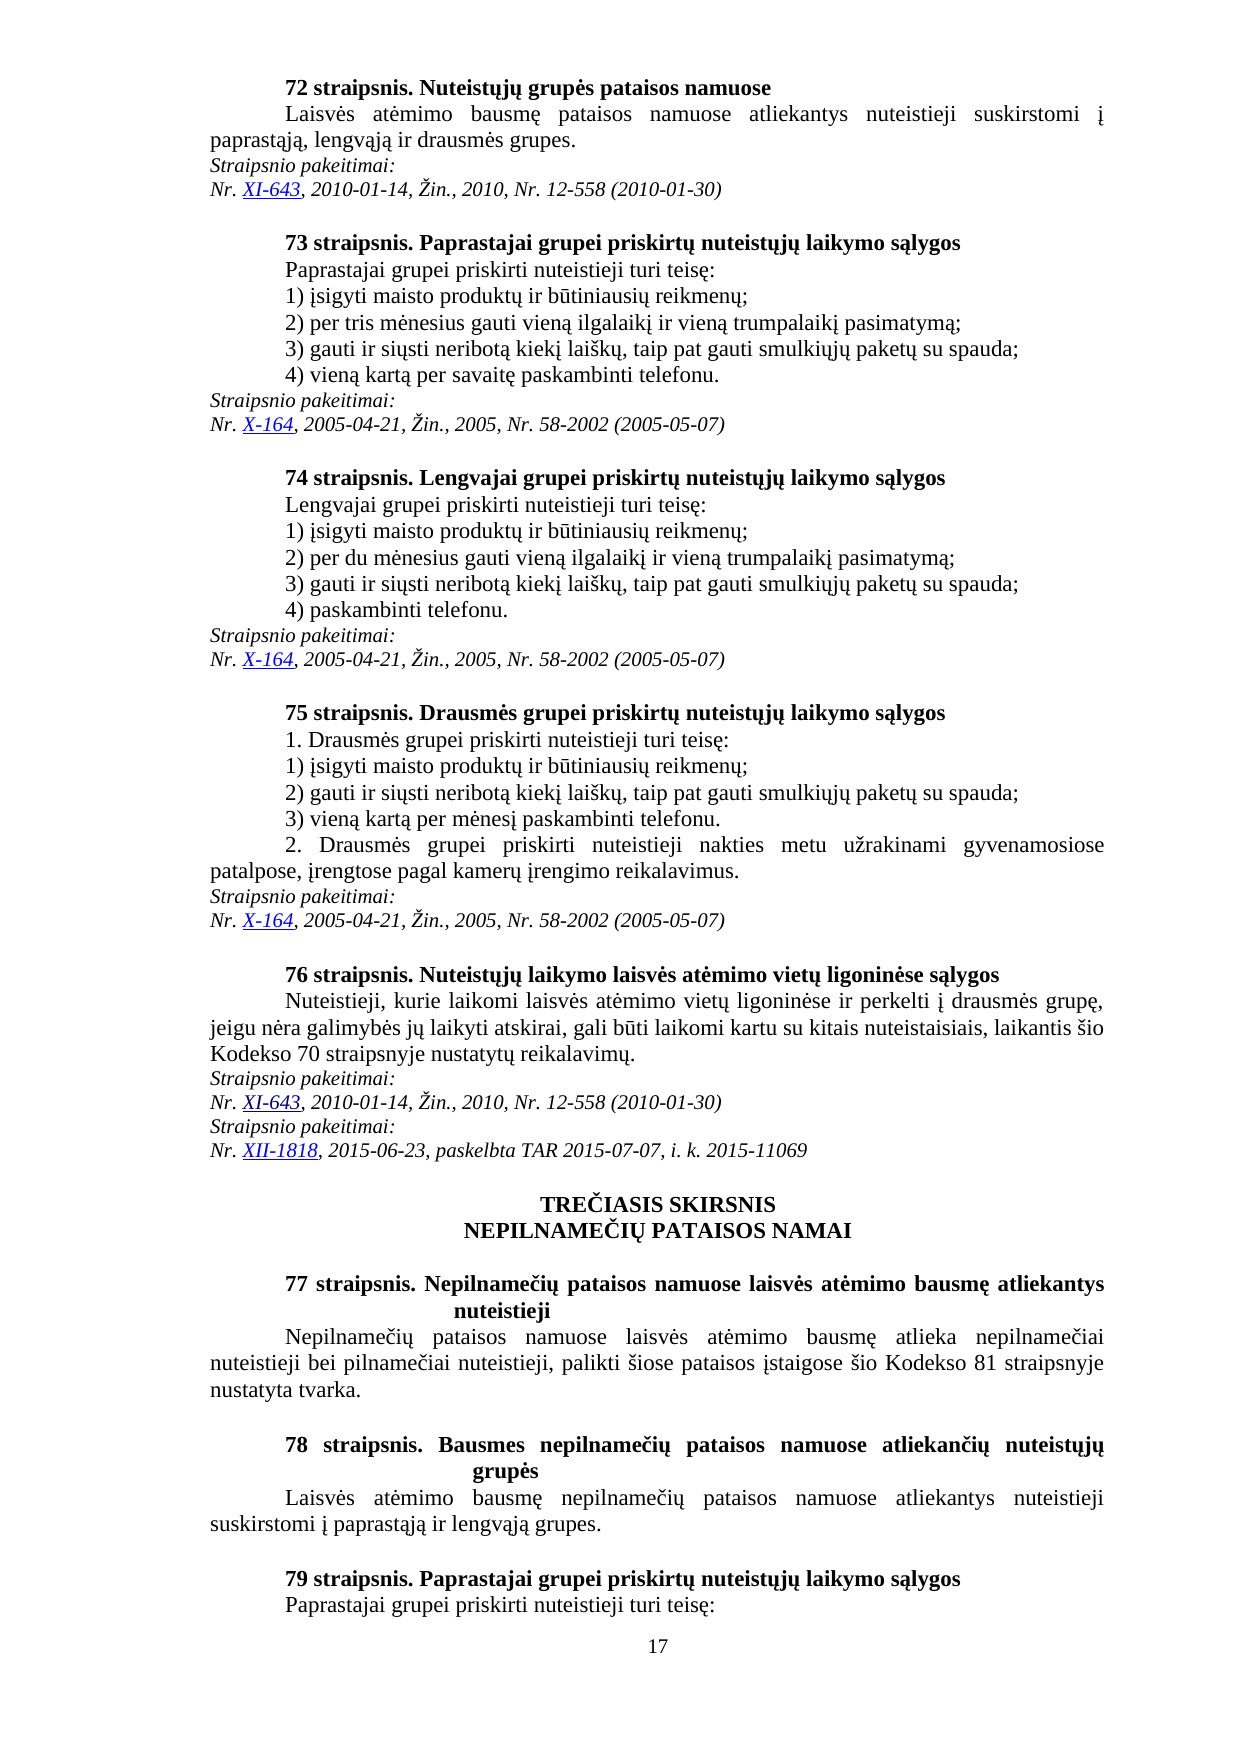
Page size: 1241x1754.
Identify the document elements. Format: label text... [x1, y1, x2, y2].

text 2) per tris mėnesius gauti vieną ilgalaikį ir vieną trumpalaikį pasimatymą; [210, 308, 1106, 335]
text Nr. X-164, 2005-04-21, Žin., 2005, Nr. 58-2002 (2005-05-07) [210, 647, 1106, 671]
text 75 straipsnis. Drausmės grupei priskirtų nuteistųjų laikymo sąlygos [210, 699, 1106, 726]
text 76 straipsnis. Nuteistųjų laikymo laisvės atėmimo vietų ligoninėse sąlygos [210, 961, 1106, 987]
text Laisvės atėmimo bausmę nepilnamečių pataisos namuose atliekantys nuteistieji suskirstomi į paprastąją ir lengvąją grupes. [210, 1483, 1106, 1536]
text 73 straipsnis. Paprastajai grupei priskirtų nuteistųjų laikymo sąlygos [210, 229, 1106, 256]
text 77 straipsnis. Nepilnamečių pataisos namuose laisvės atėmimo bausmę atliekantys nuteistieji [285, 1270, 1106, 1323]
text Trečiasis skirsnis [210, 1191, 1106, 1218]
text 1) įsigyti maisto produktų ir būtiniausių reikmenų; [210, 517, 1106, 543]
text NEPILNAMEČIŲ PATAISOS NAMAI [210, 1218, 1106, 1244]
text 2. Drausmės grupei priskirti nuteistieji nakties metu užrakinami gyvenamosiose patalpose, įrengtose pagal kamerų įrengimo reikalavimus. [210, 831, 1106, 884]
text 78 straipsnis. Bausmes nepilnamečių pataisos namuose atliekančių nuteistųjų grupės [285, 1431, 1106, 1483]
text 3) gauti ir siųsti neribotą kiekį laiškų, taip pat gauti smulkiųjų paketų su spauda; [210, 335, 1106, 361]
text 79 straipsnis. Paprastajai grupei priskirtų nuteistųjų laikymo sąlygos [210, 1565, 1106, 1591]
text 2) per du mėnesius gauti vieną ilgalaikį ir vieną trumpalaikį pasimatymą; [210, 543, 1106, 570]
text Nr. X-164, 2005-04-21, Žin., 2005, Nr. 58-2002 (2005-05-07) [210, 412, 1106, 436]
text Paprastajai grupei priskirti nuteistieji turi teisę: [210, 256, 1106, 282]
text Nr. XI-643, 2010-01-14, Žin., 2010, Nr. 12-558 (2010-01-30) [210, 177, 1106, 201]
text 74 straipsnis. Lengvajai grupei priskirtų nuteistųjų laikymo sąlygos [210, 464, 1106, 491]
text Paprastajai grupei priskirti nuteistieji turi teisę: [210, 1591, 1106, 1618]
text Straipsnio pakeitimai: [210, 1114, 1106, 1138]
text Straipsnio pakeitimai: [210, 153, 1106, 177]
text 3) vieną kartą per mėnesį paskambinti telefonu. [210, 805, 1106, 831]
text 4) vieną kartą per savaitę paskambinti telefonu. [210, 361, 1106, 388]
text 1. Drausmės grupei priskirti nuteistieji turi teisę: [210, 726, 1106, 752]
text Nr. XII-1818, 2015-06-23, paskelbta TAR 2015-07-07, i. k. 2015-11069 [210, 1138, 1106, 1162]
text 1) įsigyti maisto produktų ir būtiniausių reikmenų; [210, 752, 1106, 778]
text 3) gauti ir siųsti neribotą kiekį laiškų, taip pat gauti smulkiųjų paketų su spauda; [210, 570, 1106, 596]
text 1) įsigyti maisto produktų ir būtiniausių reikmenų; [210, 282, 1106, 308]
text Lengvajai grupei priskirti nuteistieji turi teisę: [210, 491, 1106, 517]
text 2) gauti ir siųsti neribotą kiekį laiškų, taip pat gauti smulkiųjų paketų su spauda; [210, 778, 1106, 805]
text Straipsnio pakeitimai: [210, 623, 1106, 647]
text Straipsnio pakeitimai: [210, 884, 1106, 908]
text 4) paskambinti telefonu. [210, 596, 1106, 623]
text Nr. X-164, 2005-04-21, Žin., 2005, Nr. 58-2002 (2005-05-07) [210, 908, 1106, 932]
text 72 straipsnis. Nuteistųjų grupės pataisos namuose [210, 73, 1106, 100]
text Straipsnio pakeitimai: [210, 1066, 1106, 1090]
text Nr. XI-643, 2010-01-14, Žin., 2010, Nr. 12-558 (2010-01-30) [210, 1090, 1106, 1114]
text Straipsnio pakeitimai: [210, 388, 1106, 412]
text Nuteistieji, kurie laikomi laisvės atėmimo vietų ligoninėse ir perkelti į drausmės grupę, jeigu nėra galimybės jų laikyti atskirai, gali būti laikomi kartu su kitais nuteistaisiais, laikantis šio Kodekso 70 straipsnyje nustatytų reikalavimų. [210, 987, 1106, 1066]
text Nepilnamečių pataisos namuose laisvės atėmimo bausmę atlieka nepilnamečiai nuteistieji bei pilnamečiai nuteistieji, palikti šiose pataisos įstaigose šio Kodekso 81 straipsnyje nustatyta tvarka. [210, 1323, 1106, 1402]
text Laisvės atėmimo bausmę pataisos namuose atliekantys nuteistieji suskirstomi į paprastąją, lengvąją ir drausmės grupes. [210, 100, 1106, 153]
